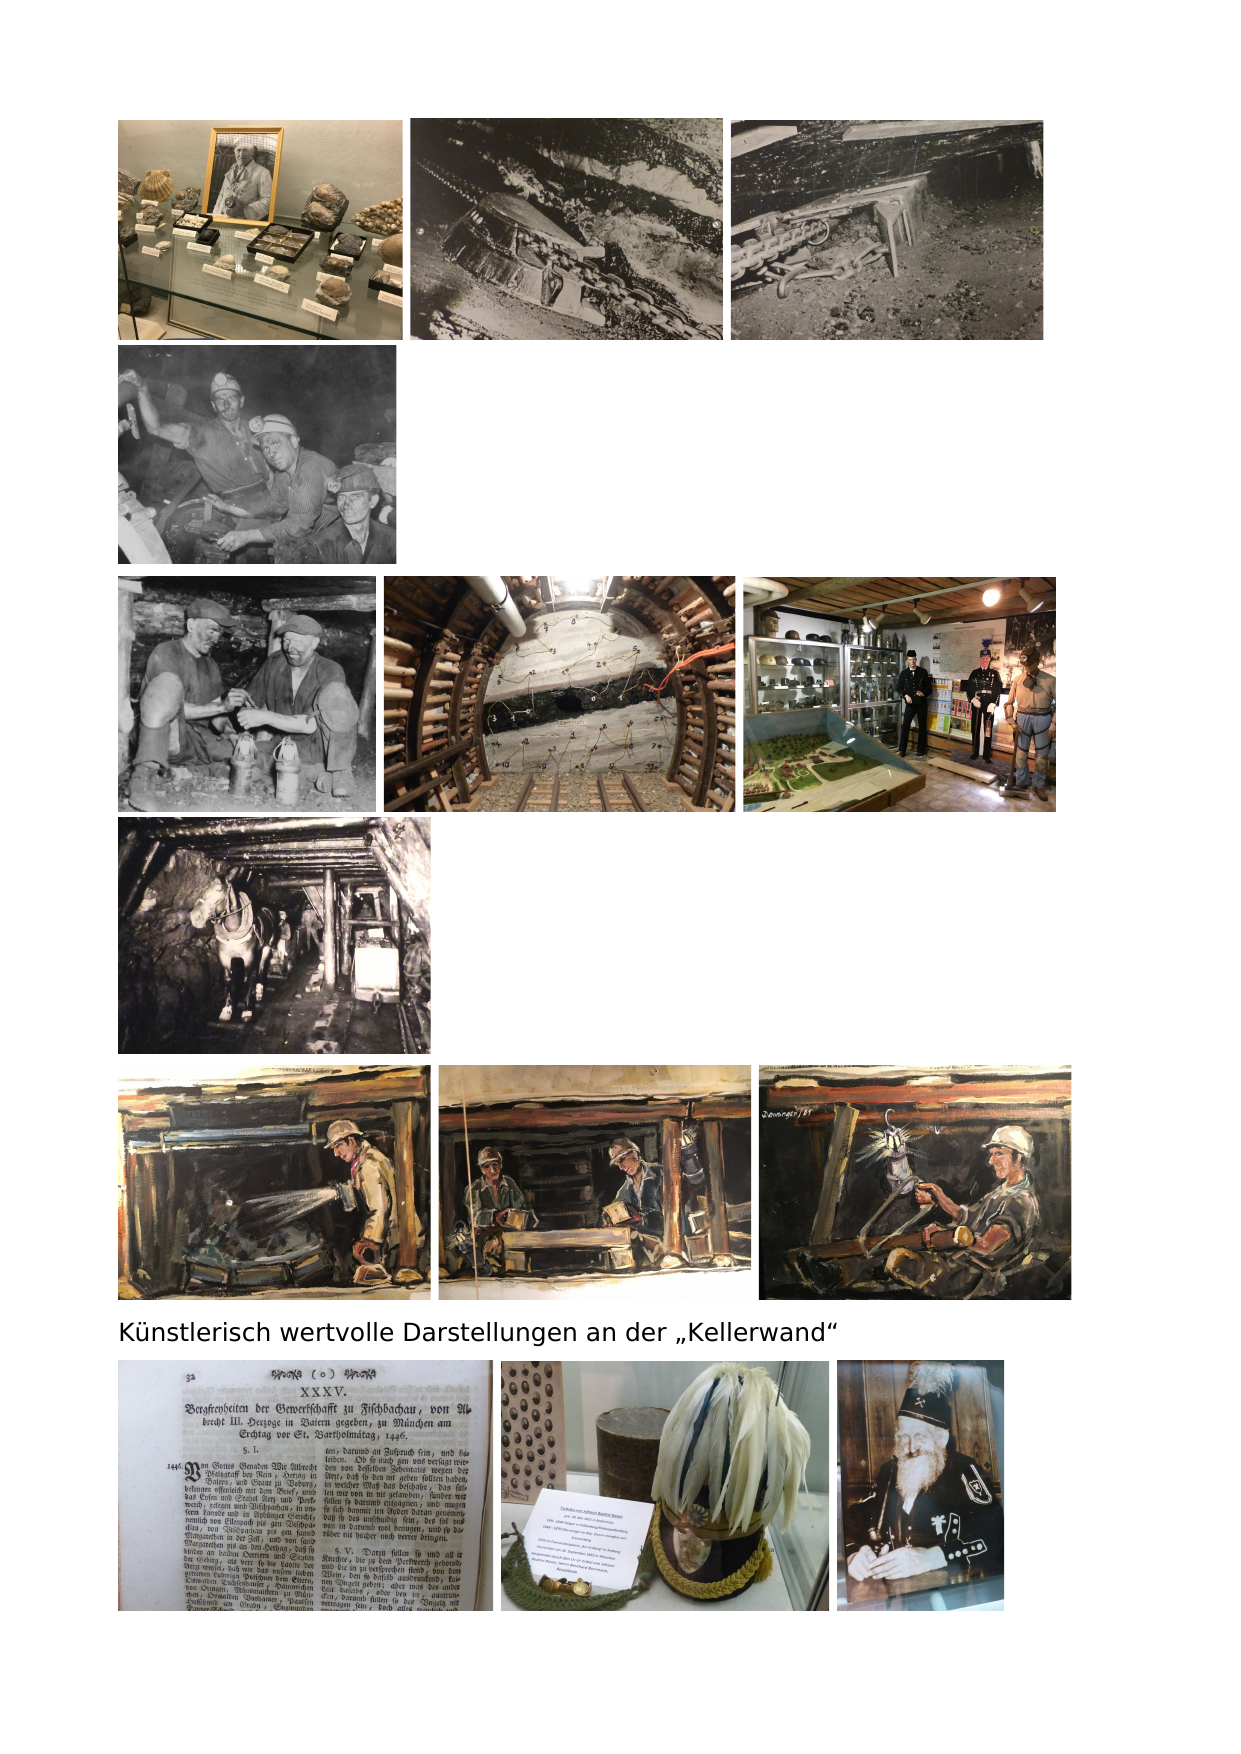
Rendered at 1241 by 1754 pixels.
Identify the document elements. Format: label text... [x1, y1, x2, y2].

picture [501, 1361, 830, 1611]
picture [118, 1065, 431, 1300]
picture [730, 120, 1044, 340]
picture [758, 1065, 1072, 1300]
picture [837, 1360, 1005, 1611]
picture [118, 345, 397, 564]
picture [438, 1065, 752, 1300]
picture [118, 817, 431, 1054]
text Künstlerisch wertvolle Darstellungen an der „Kellerwand“ [118, 1318, 1122, 1348]
picture [743, 577, 1056, 812]
picture [383, 576, 736, 812]
picture [118, 120, 403, 340]
picture [118, 1360, 494, 1611]
picture [410, 118, 723, 340]
picture [118, 576, 376, 812]
